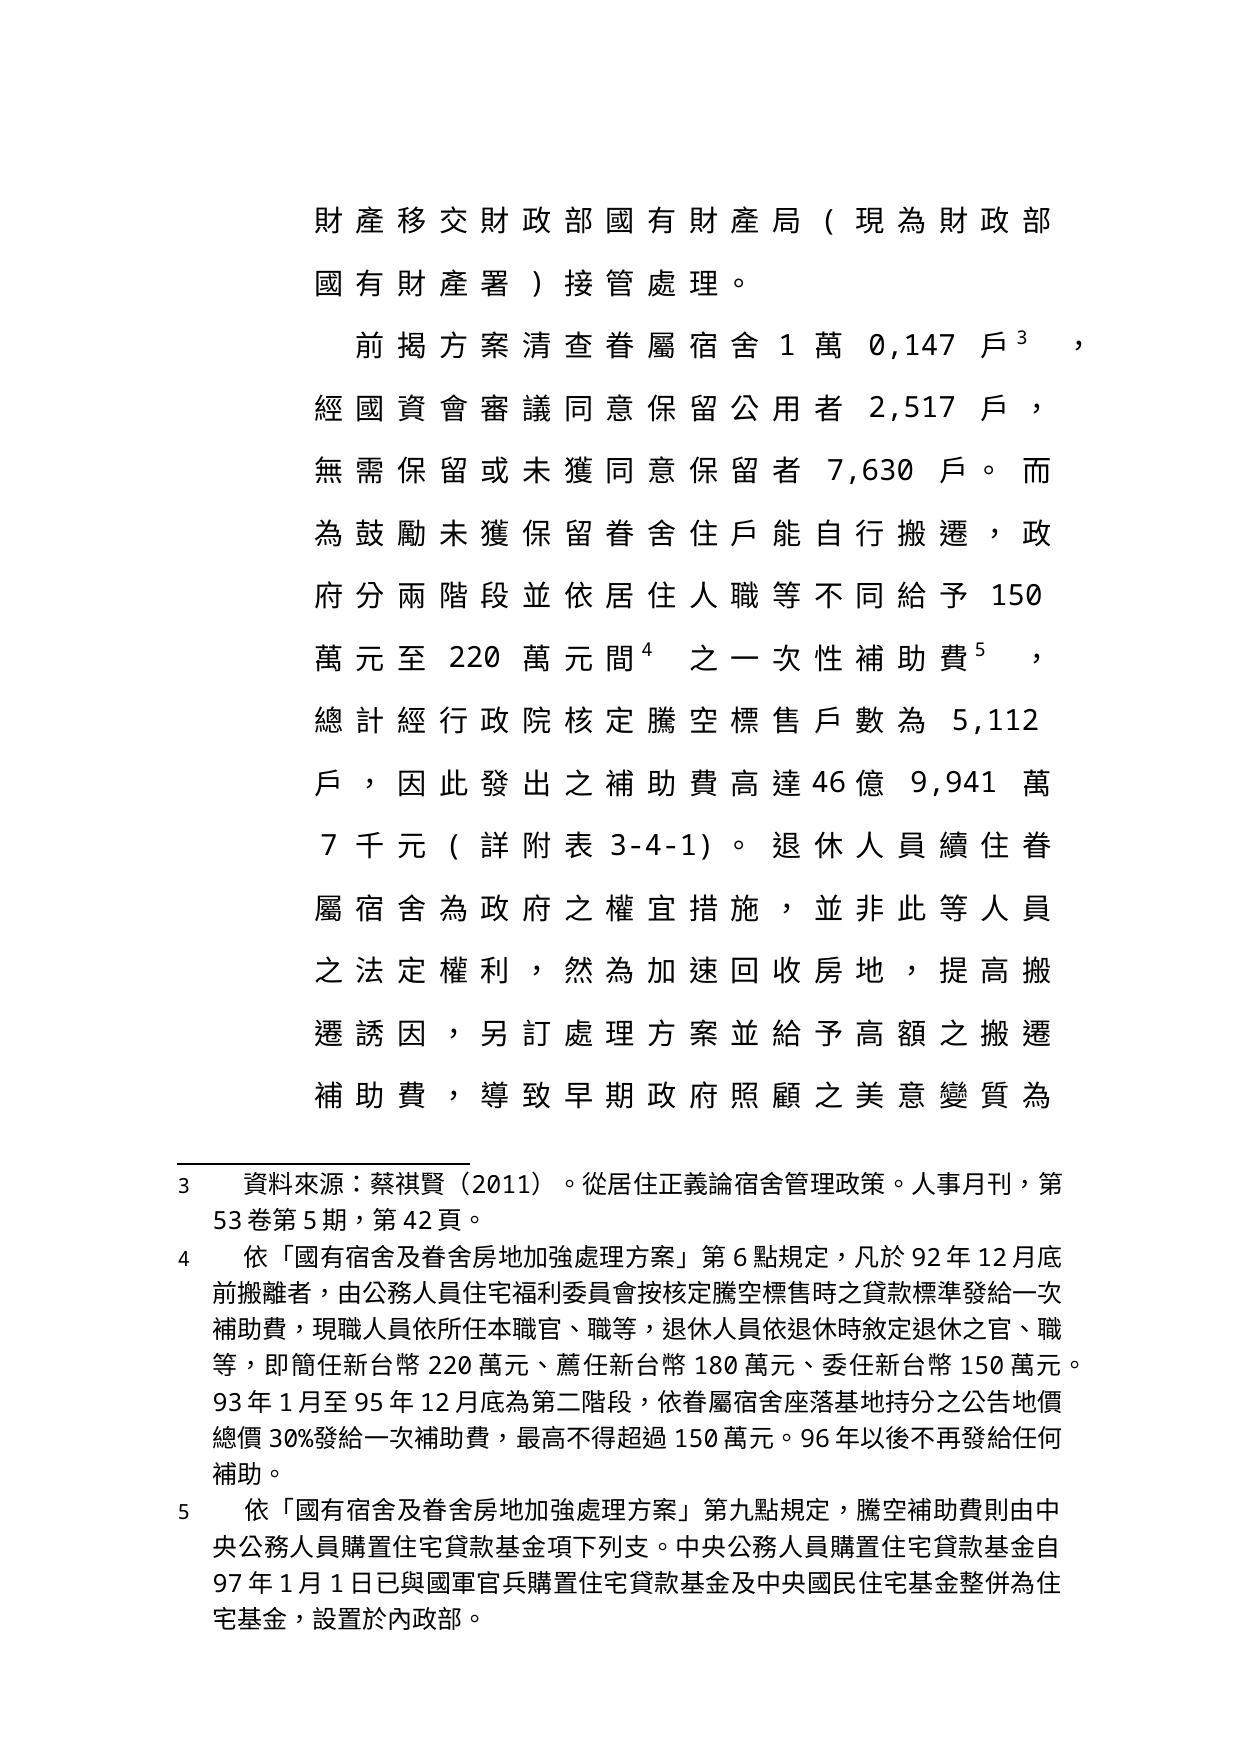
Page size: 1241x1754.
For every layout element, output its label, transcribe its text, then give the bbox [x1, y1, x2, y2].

text 前揭方案清查眷屬宿舍1萬0,147戶，經國資會審議同意保留公用者2,517戶，無需保留或未獲同意保留者7,630戶。而為鼓勵未獲保留眷舍住戶能自行搬遷，政府分兩階段並依居住人職等不同給予150萬元至220萬元間之一次性補助費，總計經行政院核定騰空標售戶數為5,112戶，因此發出之補助費高達46億9,941萬7千元(詳附表3-4-1)。退休人員續住眷屬宿舍為政府之權宜措施，並非此等人員之法定權利，然為加速回收房地，提高搬遷誘因，另訂處理方案並給予高額之搬遷補助費，導致早期政府照顧之美意變質為應負責任，而迄今仍有4千餘戶未搬遷住戶，難免有比照處理方案領取補助費之期待，反而降低主動搬遷之意願，爰如何在不增加國庫負擔下，鼓勵渠等現住戶儘早搬遷，亟待行政院研擬妥適對策。 [271, 302, 1058, 1115]
text 依「國有宿舍及眷舍房地加強處理方案」第九點規定，騰空補助費則由中央公務人員購置住宅貸款基金項下列支。中央公務人員購置住宅貸款基金自97年1月1日已與國軍官兵購置住宅貸款基金及中央國民住宅基金整併為住宅基金，設置於內政部。 [177, 1491, 1063, 1636]
text 依「國有宿舍及眷舍房地加強處理方案」第6點規定，凡於92年12月底前搬離者，由公務人員住宅福利委員會按核定騰空標售時之貸款標準發給一次補助費，現職人員依所任本職官、職等，退休人員依退休時敘定退休之官、職等，即簡任新台幣220萬元、薦任新台幣180萬元、委任新台幣150萬元。93年1月至95年12月底為第二階段，依眷屬宿舍座落基地持分之公告地價總價30%發給一次補助費，最高不得超過150萬元。96年以後不再發給任何補助。 [177, 1237, 1063, 1491]
text 行政院於72年刪除眷屬宿舍配住規定後，仍以行政命令允許居住者得續住至宿舍處理為止，肇致90年底仍有3萬2千餘戶眷屬宿舍未處理。為加速清理並收回眷屬宿舍，行政院於92年7月訂定「國有宿舍及眷舍房地加強處理方案」，促請各機關應積極檢討收回位於都市計畫住宅區、商業區、工業區，以及非都市土地編定為甲、乙、丙、丁種建築用地之國有老舊眷舍房地。各機關若檢討有需繼續保留公用者，應擬訂使用計畫報主管機關提報國家資產經營管理委員會（下稱國資會，自98年1月已停止運作）工作小組會議及委員會議審議通過始得繼續使用；若經檢討無公用需要者，則應騰空標的，並變更為非公用財產移交財政部國有財產局(現為財政部國有財產署)接管處理。 [271, 177, 1058, 302]
text 資料來源：蔡祺賢（2011）。從居住正義論宿舍管理政策。人事月刊，第53卷第5期，第42頁。 [177, 1164, 1063, 1237]
